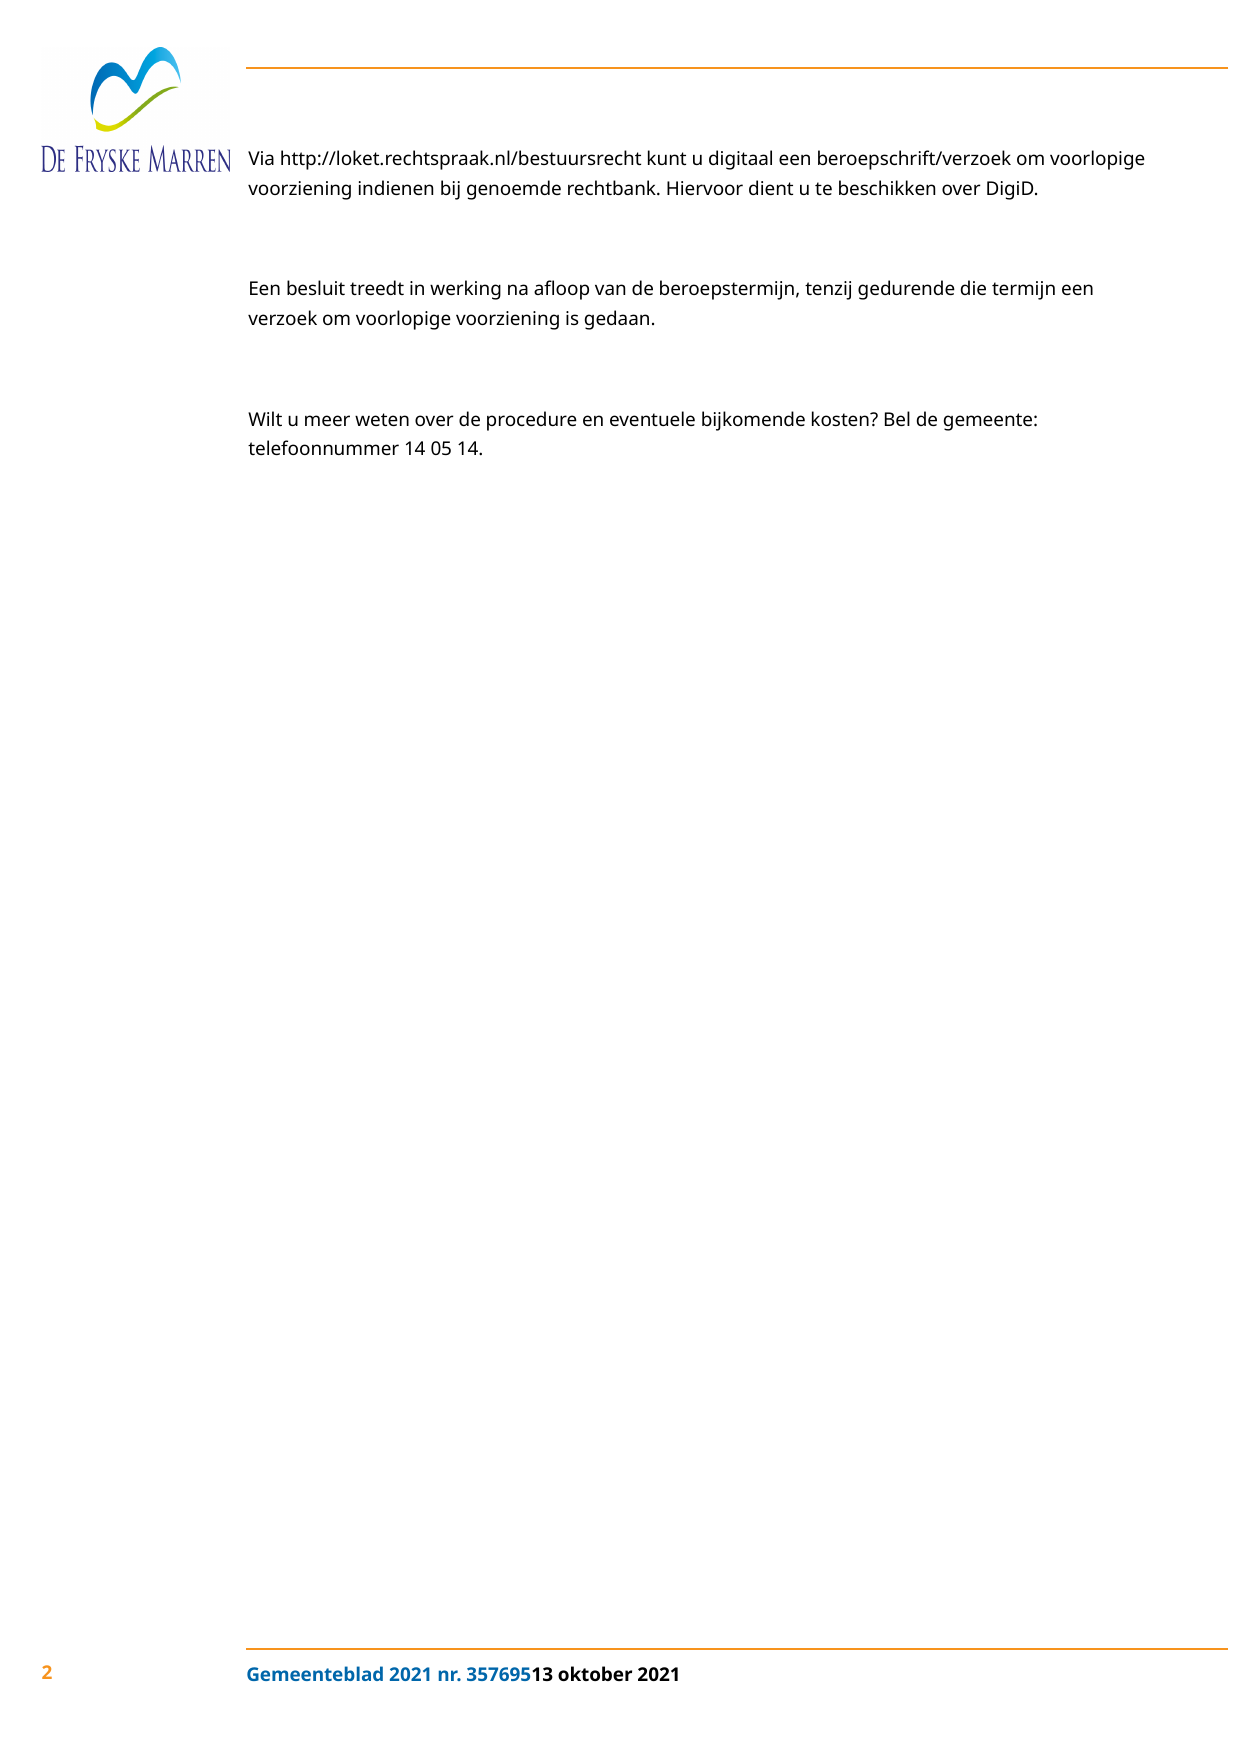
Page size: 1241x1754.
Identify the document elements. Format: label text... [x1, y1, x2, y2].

text Via http://loket.rechtspraak.nl/bestuursrecht kunt u digitaal een beroepschrift/verzoek om voorlopige voorziening indienen bij genoemde rechtbank. Hiervoor dient u te beschikken over DigiD. [248, 145, 1152, 201]
text Een besluit treedt in werking na afloop van de beroepstermijn, tenzij gedurende die termijn een verzoek om voorlopige voorziening is gedaan. [248, 276, 1152, 331]
picture [41, 47, 231, 172]
text Wilt u meer weten over de procedure en eventuele bijkomende kosten? Bel de gemeente: telefoonnummer 14 05 14. [248, 406, 1152, 461]
